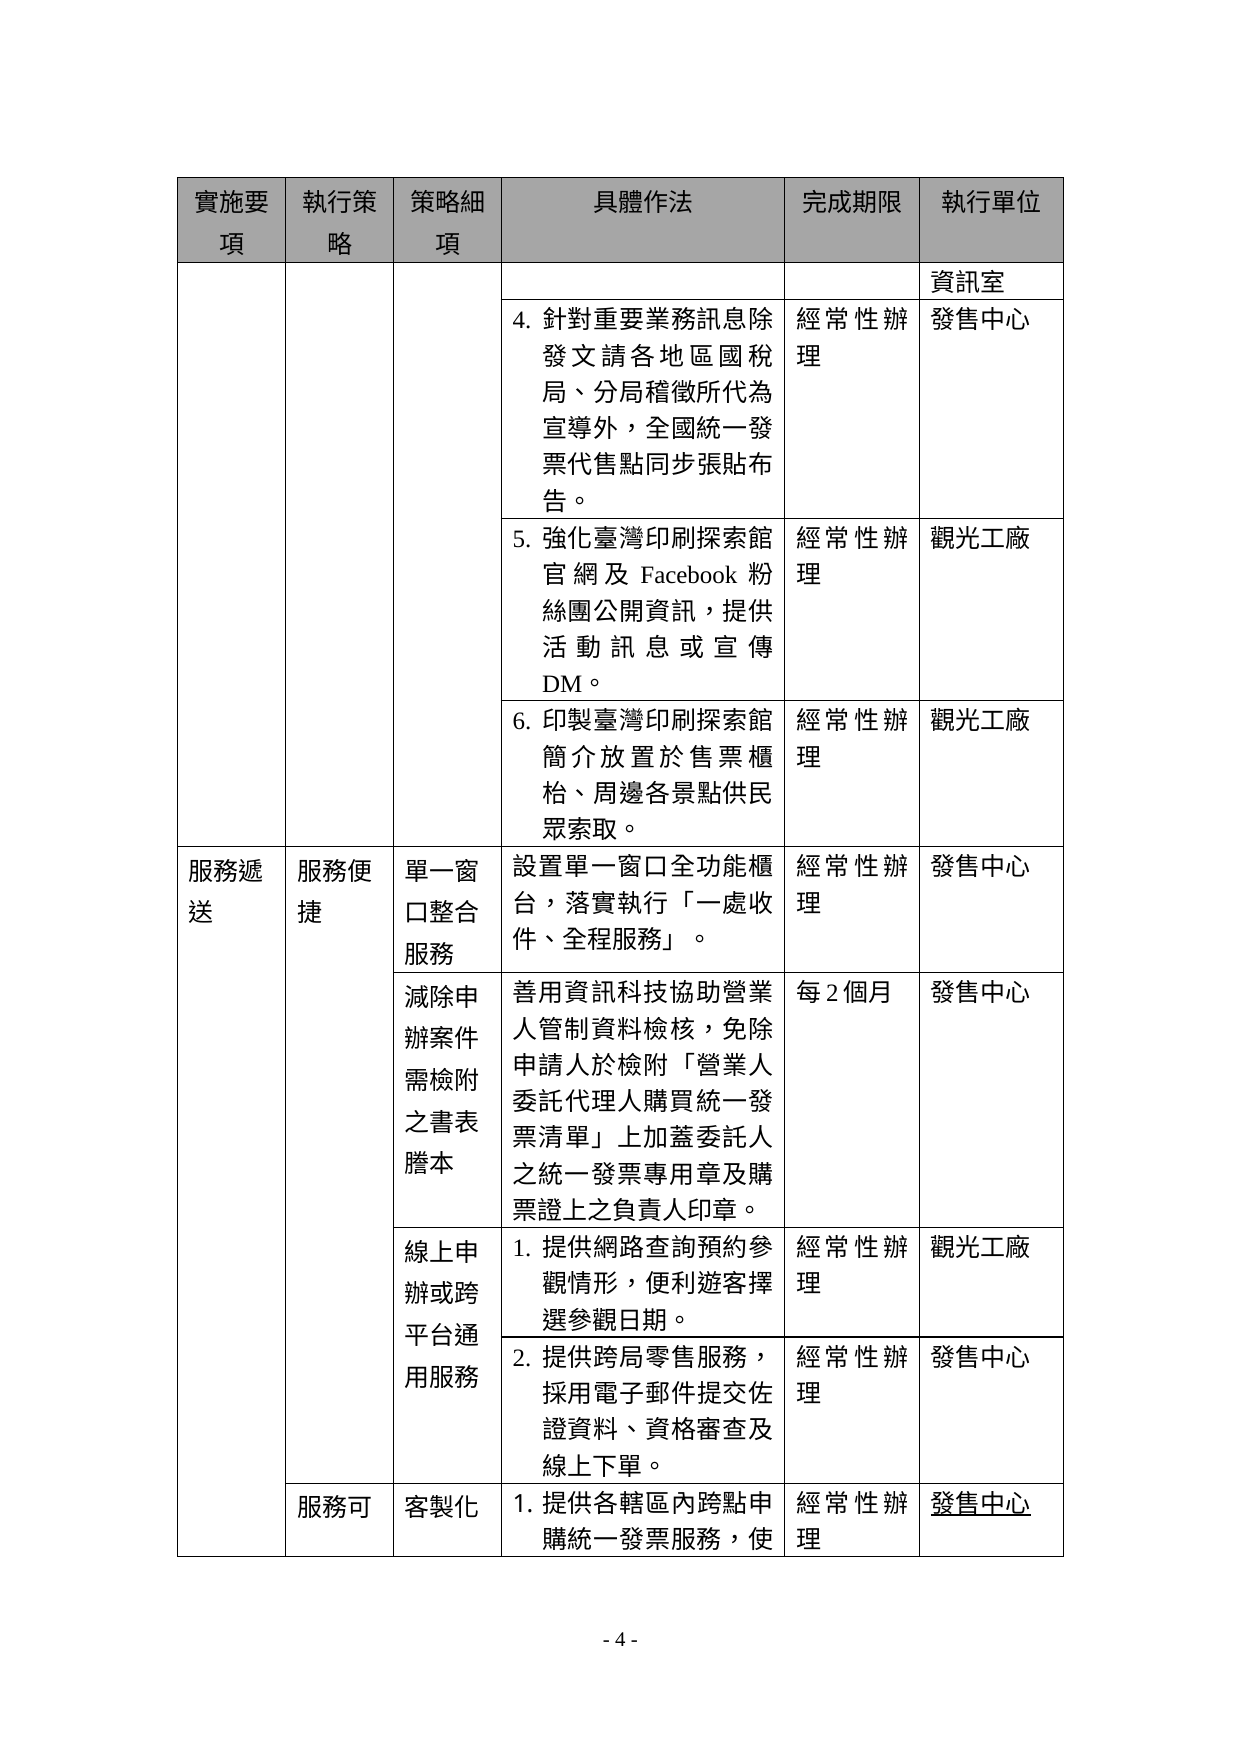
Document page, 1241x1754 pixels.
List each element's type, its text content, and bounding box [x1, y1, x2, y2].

table_cell 經常性辦理 [785, 847, 919, 972]
table_cell 發售中心 [920, 973, 1063, 1227]
table_cell [394, 263, 501, 846]
table_cell 服務可 [286, 1484, 393, 1556]
table_cell 設置單一窗口全功能櫃台，落實執行「一處收件、全程服務」。 [502, 847, 784, 972]
table_cell 減除申辦案件需檢附之書表謄本 [394, 973, 501, 1227]
table_cell 針對重要業務訊息除發文請各地區國稅局、分局稽徵所代為宣導外，全國統一發票代售點同步張貼布告。 [502, 300, 784, 517]
table_cell 提供跨局零售服務，採用電子郵件提交佐證資料、資格審查及線上下單。 [502, 1338, 784, 1482]
table_cell 經常性辦理 [785, 1484, 919, 1556]
table_cell 資訊室 [920, 263, 1063, 299]
table_cell 經常性辦理 [785, 1338, 919, 1482]
table_cell 服務遞送 [178, 847, 285, 1556]
table_cell 觀光工廠 [920, 1228, 1063, 1336]
table_cell 經常性辦理 [785, 519, 919, 700]
table_cell 印製臺灣印刷探索館簡介放置於售票櫃枱、周邊各景點供民眾索取。 [502, 701, 784, 846]
table_cell 經常性辦理 [785, 1228, 919, 1336]
table_cell 觀光工廠 [920, 519, 1063, 700]
table_cell 發售中心 [920, 300, 1063, 517]
table_cell 發售中心 [920, 1484, 1063, 1556]
table_cell 發售中心 [920, 1338, 1063, 1482]
table_cell [286, 263, 393, 846]
table_cell 經常性辦理 [785, 701, 919, 846]
table_cell 強化臺灣印刷探索館官網及Facebook粉絲團公開資訊，提供活動訊息或宣傳DM。 [502, 519, 784, 700]
table_cell [785, 263, 919, 299]
table_header 執行單位 [920, 178, 1063, 262]
table_header 執行策略 [286, 178, 393, 262]
table_cell [178, 263, 285, 846]
table_header 具體作法 [502, 178, 784, 262]
table_cell 線上申辦或跨平台通用服務 [394, 1228, 501, 1482]
table_cell 發售中心 [920, 847, 1063, 972]
table_header 完成期限 [785, 178, 919, 262]
table_cell [502, 263, 784, 299]
table_cell 經常性辦理 [785, 300, 919, 517]
table_cell 客製化 [394, 1484, 501, 1556]
table_cell 善用資訊科技協助營業人管制資料檢核，免除申請人於檢附「營業人委託代理人購買統一發票清單」上加蓋委託人之統一發票專用章及購票證上之負責人印章。 [502, 973, 784, 1227]
table_cell 觀光工廠 [920, 701, 1063, 846]
table_cell 單一窗口整合服務 [394, 847, 501, 972]
table_cell 服務便捷 [286, 847, 393, 1482]
table_header 策略細項 [394, 178, 501, 262]
table_header 實施要項 [178, 178, 285, 262]
table_cell 提供各轄區內跨點申購統一發票服務，使 [502, 1484, 784, 1556]
table_cell 提供網路查詢預約參觀情形，便利遊客擇選參觀日期。 [502, 1228, 784, 1336]
table_cell 每2個月 [785, 973, 919, 1227]
